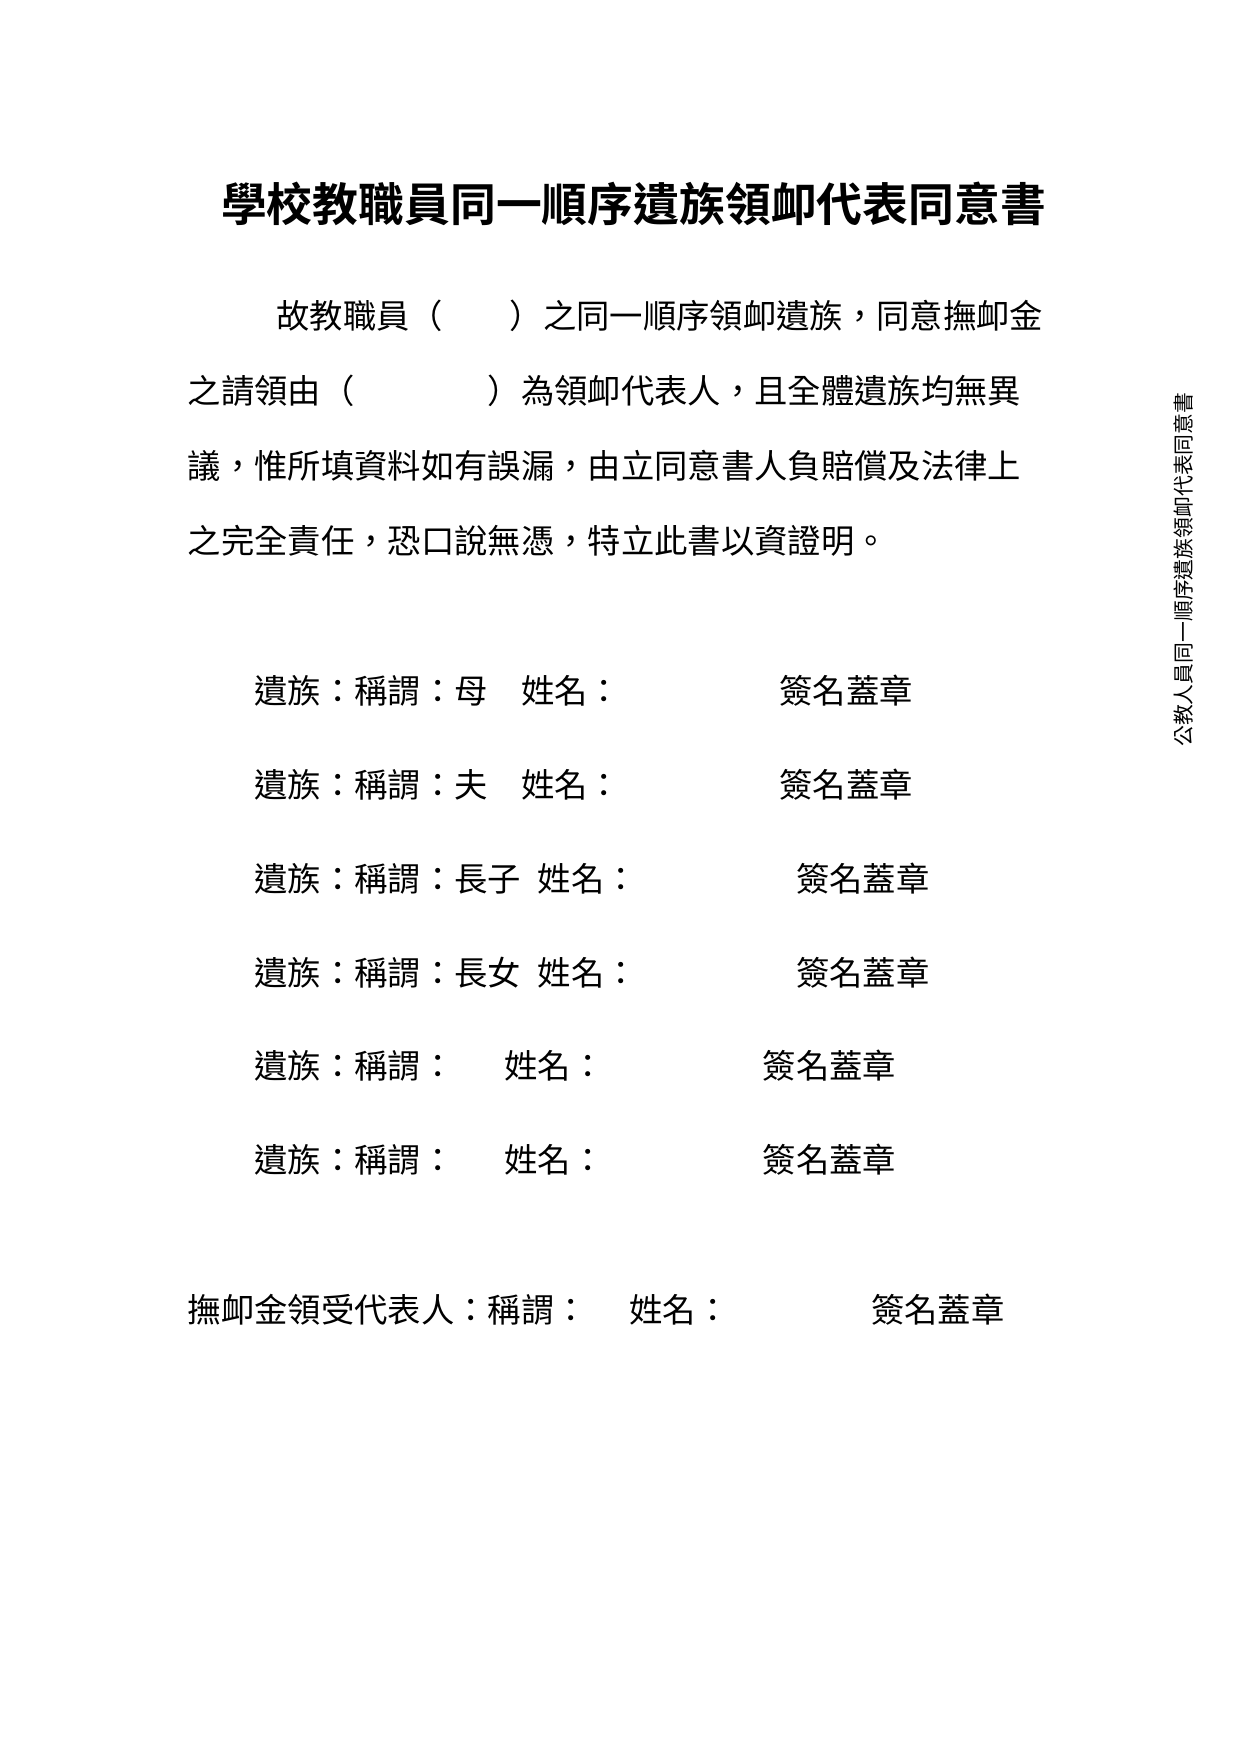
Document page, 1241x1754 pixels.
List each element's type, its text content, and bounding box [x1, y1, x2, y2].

text 遺族：稱謂：長子 姓名： 簽名蓋章 [187, 839, 1053, 914]
text 撫卹金領受代表人：稱謂： 姓名： 簽名蓋章 [187, 1271, 1053, 1346]
text 遺族：稱謂： 姓名： 簽名蓋章 [187, 1121, 1053, 1196]
text 遺族：稱謂：夫 姓名： 簽名蓋章 [187, 746, 1053, 821]
text 遺族：稱謂：母 姓名： 簽名蓋章 [187, 652, 1053, 727]
text 學校教職員同一順序遺族領卹代表同意書 [187, 164, 1053, 239]
text 遺族：稱謂：長女 姓名： 簽名蓋章 [187, 933, 1053, 1008]
text 遺族：稱謂： 姓名： 簽名蓋章 [187, 1027, 1053, 1102]
text 故教職員（ ）之同一順序領卹遺族，同意撫卹金之請領由（ ）為領卹代表人，且全體遺族均無異議，惟所填資料如有誤漏，由立同意書人負賠償及法律上之完全責任，恐口說無憑，特立此書以資證明。 [187, 277, 1053, 577]
